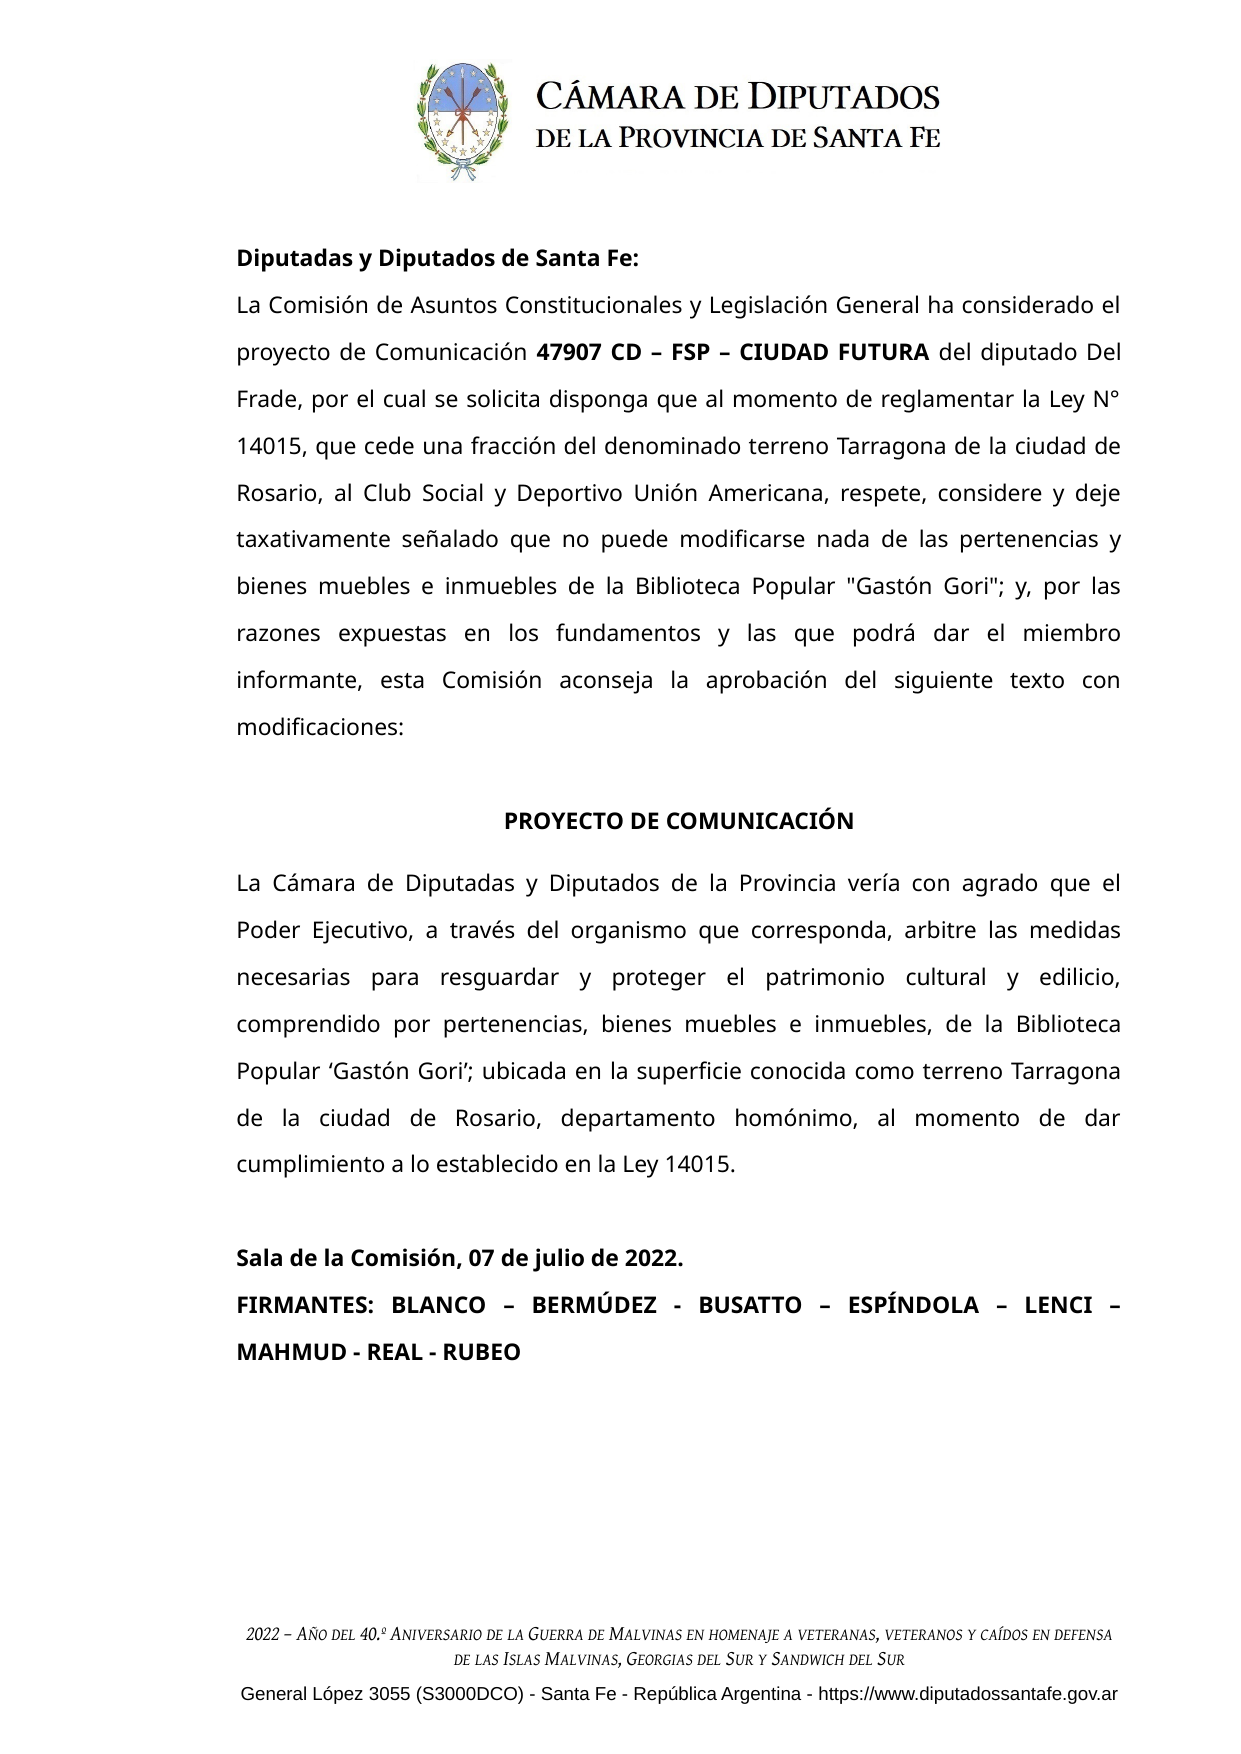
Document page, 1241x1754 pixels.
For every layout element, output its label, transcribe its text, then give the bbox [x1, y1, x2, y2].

text La Comisión de Asuntos Constitucionales y Legislación General ha considerado el proyecto de Comunicación 47907 CD – FSP – CIUDAD FUTURA del diputado Del Frade, por el cual se solicita disponga que al momento de reglamentar la Ley N° 14015, que cede una fracción del denominado terreno Tarragona de la ciudad de Rosario, al Club Social y Deportivo Unión Americana, respete, considere y deje taxativamente señalado que no puede modificarse nada de las pertenencias y bienes muebles e inmuebles de la Biblioteca Popular "Gastón Gori"; y, por las razones expuestas en los fundamentos y las que podrá dar el miembro informante, esta Comisión aconseja la aprobación del siguiente texto con modificaciones: [236, 289, 1122, 742]
text La Cámara de Diputadas y Diputados de la Provincia vería con agrado que el Poder Ejecutivo, a través del organismo que corresponda, arbitre las medidas necesarias para resguardar y proteger el patrimonio cultural y edilicio, comprendido por pertenencias, bienes muebles e inmuebles, de la Biblioteca Popular ‘Gastón Gori’; ubicada en la superficie conocida como terreno Tarragona de la ciudad de Rosario, departamento homónimo, al momento de dar cumplimiento a lo establecido en la Ley 14015. [236, 867, 1122, 1180]
text FIRMANTES: BLANCO – BERMÚDEZ - BUSATTO – ESPÍNDOLA – LENCI – MAHMUD - REAL - RUBEO [236, 1289, 1122, 1367]
picture [413, 59, 945, 183]
text Diputadas y Diputados de Santa Fe: [236, 242, 1122, 273]
text Sala de la Comisión, 07 de julio de 2022. [236, 1242, 1122, 1273]
text PROYECTO DE COMUNICACIÓN [236, 805, 1122, 836]
